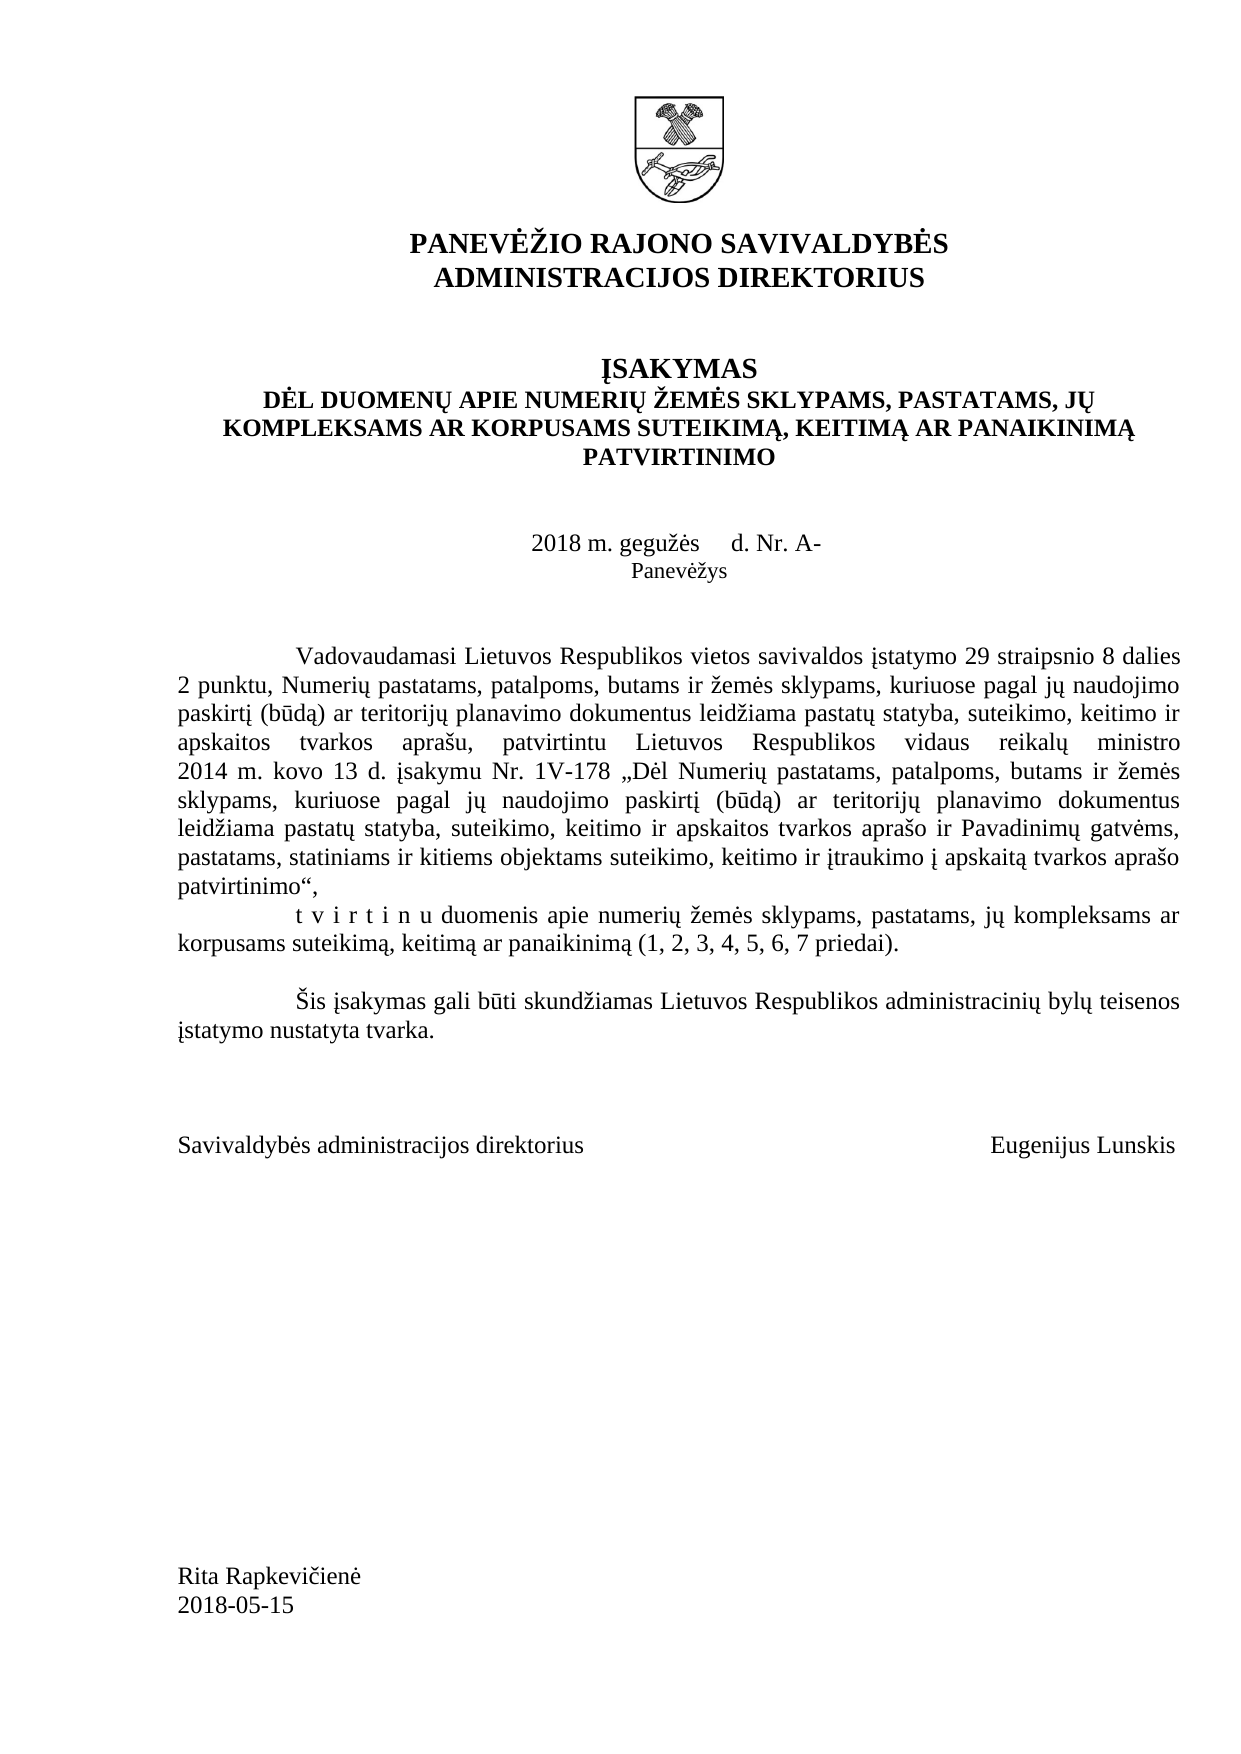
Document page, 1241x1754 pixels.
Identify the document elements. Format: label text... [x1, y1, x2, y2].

text Šis įsakymas gali būti skundžiamas Lietuvos Respublikos administracinių bylų teisenos įstatymo nustatyta tvarka. [177, 986, 1181, 1043]
text Rita Rapkevičienė [177, 1561, 1181, 1590]
text 2018-05-15 [177, 1590, 1181, 1618]
text Savivaldybės administracijos direktorius Eugenijus Lunskis [177, 1130, 1181, 1158]
text Panevėžys [177, 557, 1181, 583]
text Vadovaudamasi Lietuvos Respublikos vietos savivaldos įstatymo 29 straipsnio 8 dalies 2 punktu, Numerių pastatams, patalpoms, butams ir žemės sklypams, kuriuose pagal jų naudojimo paskirtį (būdą) ar teritorijų planavimo dokumentus leidžiama pastatų statyba, suteikimo, keitimo ir apskaitos tvarkos aprašu, patvirtintu Lietuvos Respublikos vidaus reikalų ministro 2014 m. kovo 13 d. įsakymu Nr. 1V-178 „Dėl Numerių pastatams, patalpoms, butams ir žemės sklypams, kuriuose pagal jų naudojimo paskirtį (būdą) ar teritorijų planavimo dokumentus leidžiama pastatų statyba, suteikimo, keitimo ir apskaitos tvarkos aprašo ir Pavadinimų gatvėms, pastatams, statiniams ir kitiems objektams suteikimo, keitimo ir įtraukimo į apskaitą tvarkos aprašo patvirtinimo“, [177, 641, 1181, 900]
text 2018 m. gegužės d. Nr. A- [177, 528, 1181, 557]
text DĖL DUOMENŲ APIE NUMERIŲ ŽEMĖS SKLYPAMS, PASTATAMS, JŲ KOMPLEKSAMS AR KORPUSAMS SUTEIKIMĄ, KEITIMĄ AR PANAIKINIMĄ PATVIRTINIMO [177, 385, 1181, 471]
text t v i r t i n u duomenis apie numerių žemės sklypams, pastatams, jų kompleksams ar korpusams suteikimą, keitimą ar panaikinimą (1, 2, 3, 4, 5, 6, 7 priedai). [177, 900, 1181, 957]
